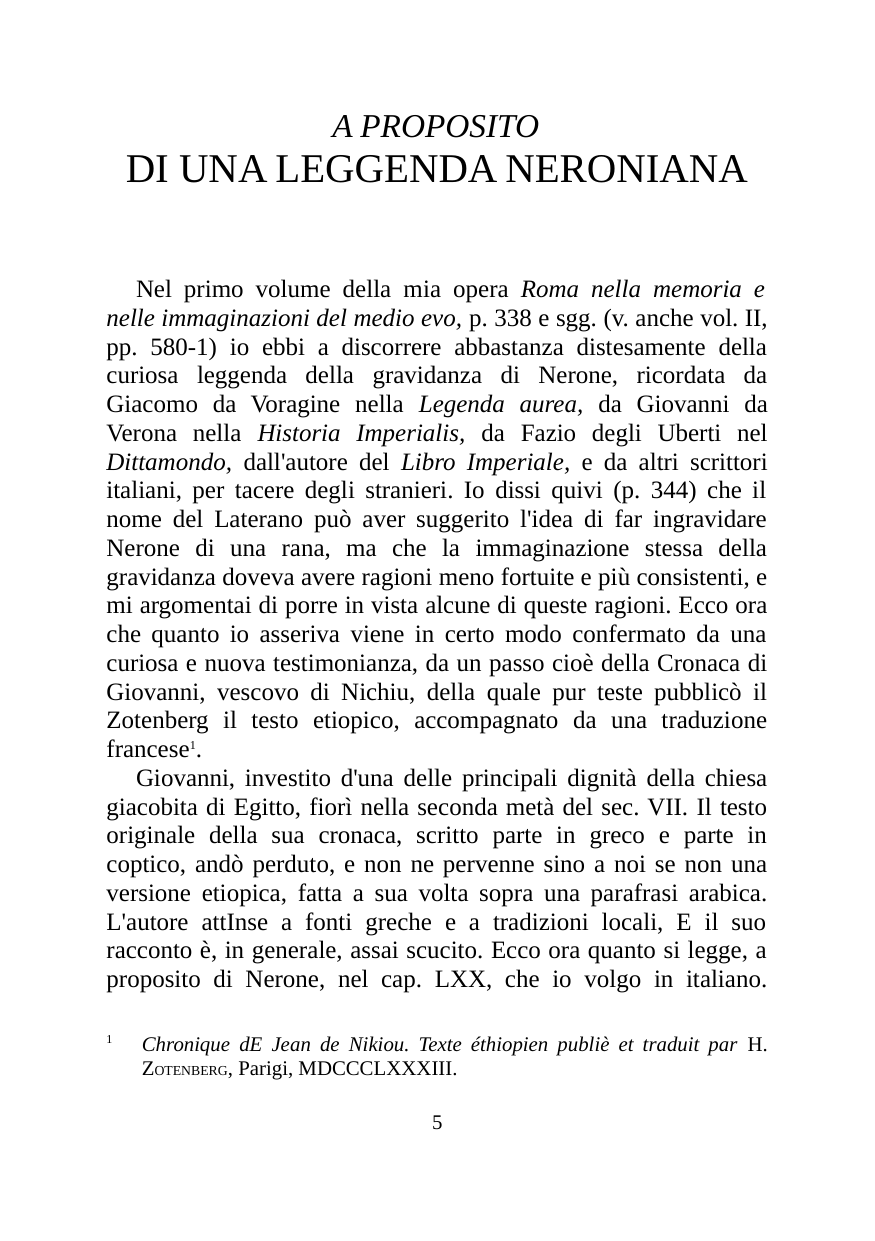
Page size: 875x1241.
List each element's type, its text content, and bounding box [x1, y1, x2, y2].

text Giovanni, investito d'una delle principali dignità della chiesa giacobita di Egitto, fiorì nella seconda metà del sec. VII. Il testo originale della sua cronaca, scritto parte in greco e parte in coptico, andò perduto, e non ne pervenne sino a noi se non una versione etiopica, fatta a sua volta sopra una parafrasi arabica. L'autore attInse a fonti greche e a tradizioni locali, E il suo racconto è, in generale, assai scucito. Ecco ora quanto si legge, a proposito di Nerone, nel cap. LXX, che io volgo in italiano. [106, 763, 768, 993]
subtitle A PROPOSITO DI UNA LEGGENDA NERONIANA [106, 106, 768, 192]
text Chronique dE Jean de Nikiou. Texte éthiopien publiè et traduit par H. Zotenberg, Parigi, MDCCCLXXXIII. [106, 1032, 768, 1080]
text Nel primo volume della mia opera Roma nella memoria e nelle immaginazioni del medio evo, p. 338 e sgg. (v. anche vol. II, pp. 580-1) io ebbi a discorrere abbastanza distesamente della curiosa leggenda della gravidanza di Nerone, ricordata da Giacomo da Voragine nella Legenda aurea, da Giovanni da Verona nella Historia Imperialis, da Fazio degli Uberti nel Dittamondo, dall'autore del Libro Imperiale, e da altri scrittori italiani, per tacere degli stranieri. Io dissi quivi (p. 344) che il nome del Laterano può aver suggerito l'idea di far ingravidare Nerone di una rana, ma che la immaginazione stessa della gravidanza doveva avere ragioni meno fortuite e più consistenti, e mi argomentai di porre in vista alcune di queste ragioni. Ecco ora che quanto io asseriva viene in certo modo confermato da una curiosa e nuova testimonianza, da un passo cioè della Cronaca di Giovanni, vescovo di Nichiu, della quale pur teste pubblicò il Zotenberg il testo etiopico, accompagnato da una traduzione francese. [106, 274, 768, 763]
